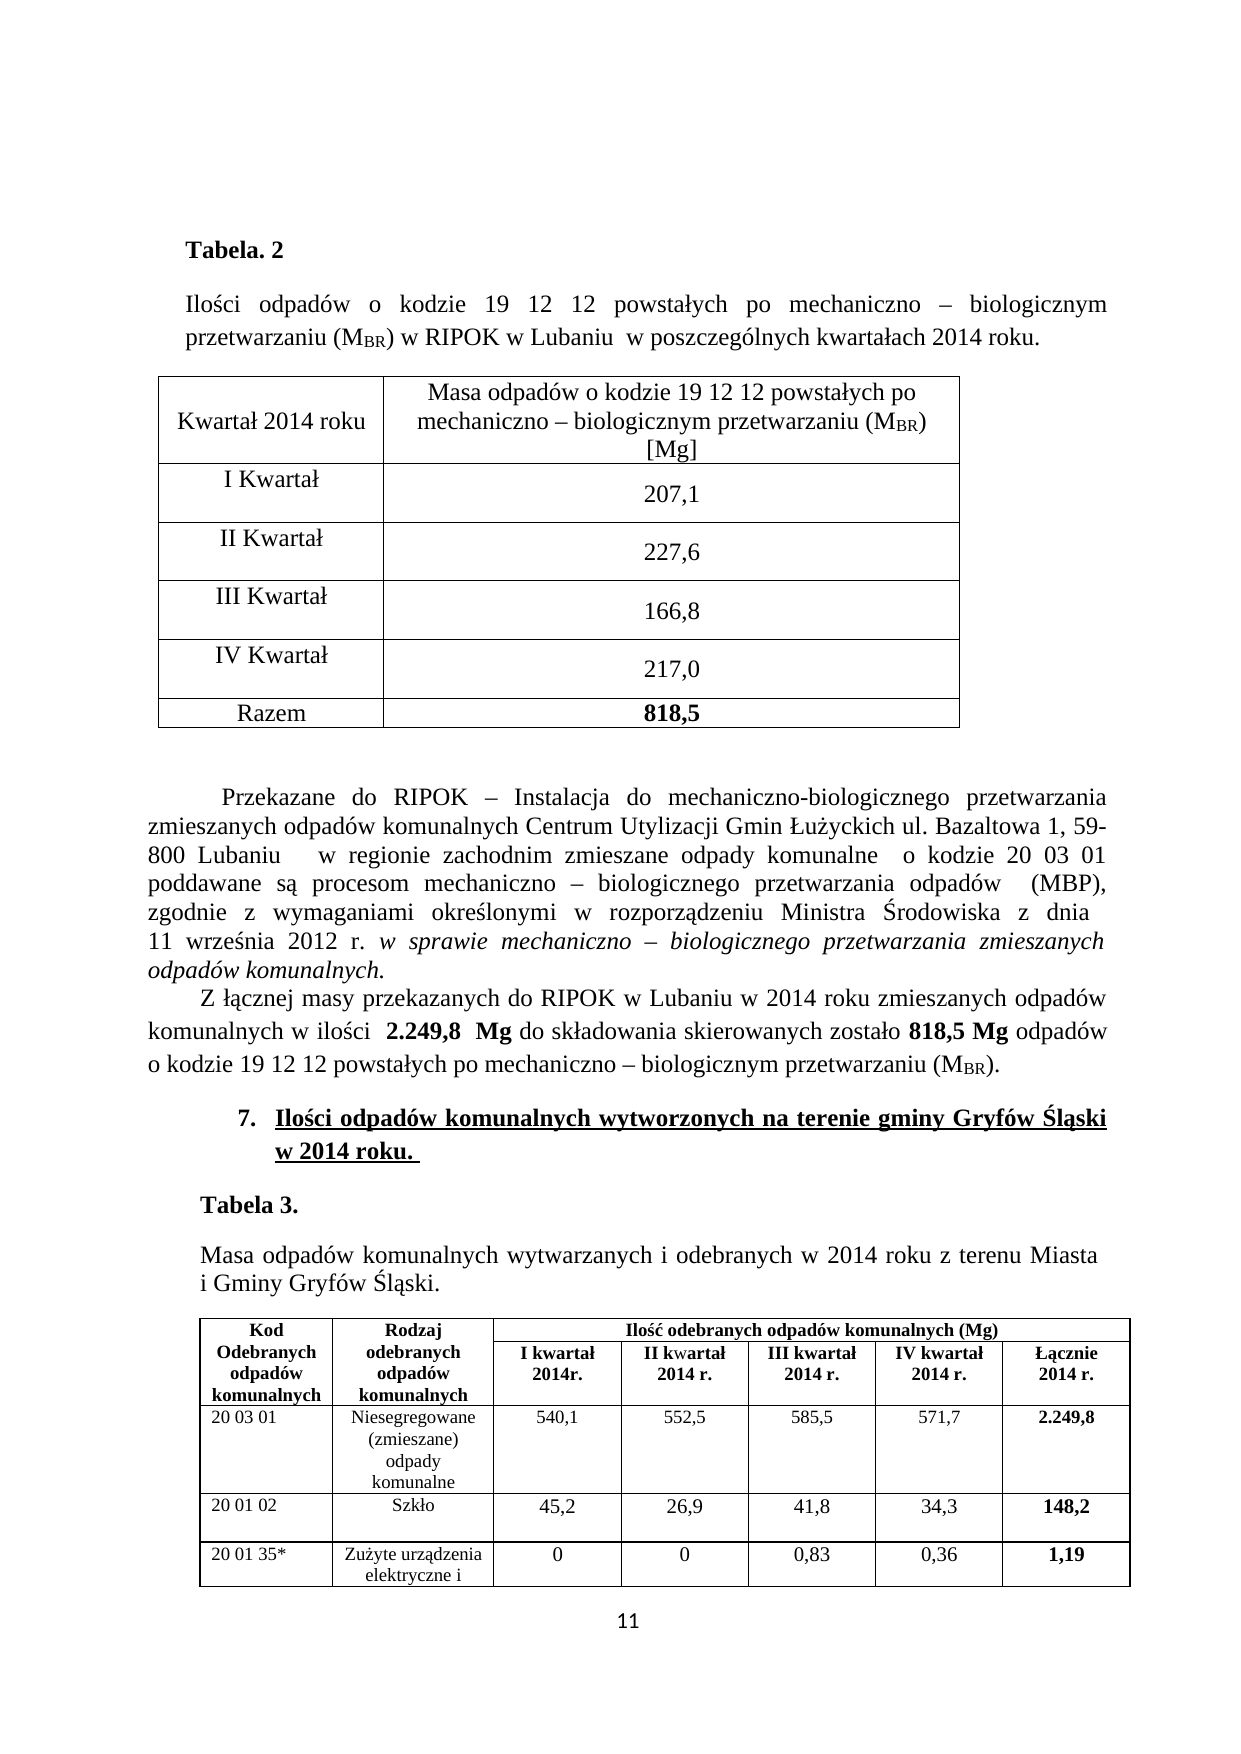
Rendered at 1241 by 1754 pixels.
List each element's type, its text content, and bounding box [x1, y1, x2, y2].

table_cell 571,7 [876, 1406, 1002, 1493]
table_cell 0,83 [749, 1543, 875, 1586]
text Z łącznej masy przekazanych do RIPOK w Lubaniu w 2014 roku zmieszanych odpadów komunalnych w ilości 2.249,8 Mg do składowania skierowanych zostało 818,5 Mg odpadów o kodzie 19 12 12 powstałych po mechaniczno – biologicznym przetwarzaniu (MBR). [148, 983, 1107, 1078]
table_cell 34,3 [876, 1494, 1002, 1541]
table_cell II Kwartał [159, 523, 383, 580]
table_cell 148,2 [1003, 1494, 1129, 1541]
table_cell 45,2 [494, 1494, 621, 1541]
table_header Kod Odebranych odpadów komunalnych [201, 1319, 332, 1405]
table_cell Niesegregowane (zmieszane) odpady komunalne [333, 1406, 493, 1493]
table_cell 818,5 [384, 699, 959, 727]
table_cell 207,1 [384, 464, 959, 522]
list Ilości odpadów komunalnych wytworzonych na terenie gminy Gryfów Śląski w 2014 roku. [237, 1103, 1107, 1165]
table_cell 585,5 [749, 1406, 875, 1493]
table_cell 41,8 [749, 1494, 875, 1541]
table_cell 227,6 [384, 523, 959, 580]
table_header Ilość odebranych odpadów komunalnych (Mg) [494, 1319, 1129, 1341]
table_cell 552,5 [622, 1406, 748, 1493]
table_cell Łącznie 2014 r. [1003, 1342, 1129, 1405]
table_cell IV Kwartał [159, 640, 383, 697]
table_cell II kwartał 2014 r. [622, 1342, 748, 1405]
table_header Kwartał 2014 roku [159, 377, 383, 463]
table_cell 0,36 [876, 1543, 1002, 1586]
table_cell Razem [159, 699, 383, 727]
table_cell 2.249,8 [1003, 1406, 1129, 1493]
table_cell IV kwartał 2014 r. [876, 1342, 1002, 1405]
table_cell 20 01 02 [201, 1494, 332, 1541]
list Tabela 3. [200, 1190, 1107, 1219]
table_cell 0 [622, 1543, 748, 1586]
table_cell I Kwartał [159, 464, 383, 522]
table_cell 26,9 [622, 1494, 748, 1541]
table_cell Zużyte urządzenia elektryczne i [333, 1543, 493, 1586]
table_cell 166,8 [384, 581, 959, 639]
table_cell III kwartał 2014 r. [749, 1342, 875, 1405]
table_cell I kwartał 2014r. [494, 1342, 621, 1405]
text Ilości odpadów o kodzie 19 12 12 powstałych po mechaniczno – biologicznym przetwarzaniu (MBR) w RIPOK w Lubaniu w poszczególnych kwartałach 2014 roku. [185, 289, 1107, 351]
table_cell 20 03 01 [201, 1406, 332, 1493]
table_cell 540,1 [494, 1406, 621, 1493]
table_cell 1,19 [1003, 1543, 1129, 1586]
table_cell 20 01 35* [201, 1543, 332, 1586]
table_cell III Kwartał [159, 581, 383, 639]
text Przekazane do RIPOK – Instalacja do mechaniczno-biologicznego przetwarzania zmieszanych odpadów komunalnych Centrum Utylizacji Gmin Łużyckich ul. Bazaltowa 1, 59-800 Lubaniu w regionie zachodnim zmieszane odpady komunalne o kodzie 20 03 01 poddawane są procesom mechaniczno – biologicznego przetwarzania odpadów (MBP), zgodnie z wymaganiami określonymi w rozporządzeniu Ministra Środowiska z dnia 11 września 2012 r. w sprawie mechaniczno – biologicznego przetwarzania zmieszanych odpadów komunalnych. [148, 782, 1107, 983]
table_cell 0 [494, 1543, 621, 1586]
text Tabela. 2 [185, 235, 1107, 264]
table_cell 217,0 [384, 640, 959, 697]
table_cell Szkło [333, 1494, 493, 1541]
list Masa odpadów komunalnych wytwarzanych i odebranych w 2014 roku z terenu Miasta i Gminy Gryfów Śląski. [200, 1240, 1107, 1297]
table_header Rodzaj odebranych odpadów komunalnych [333, 1319, 493, 1405]
table_header Masa odpadów o kodzie 19 12 12 powstałych po mechaniczno – biologicznym przetwarzaniu (MBR) [Mg] [384, 377, 959, 463]
